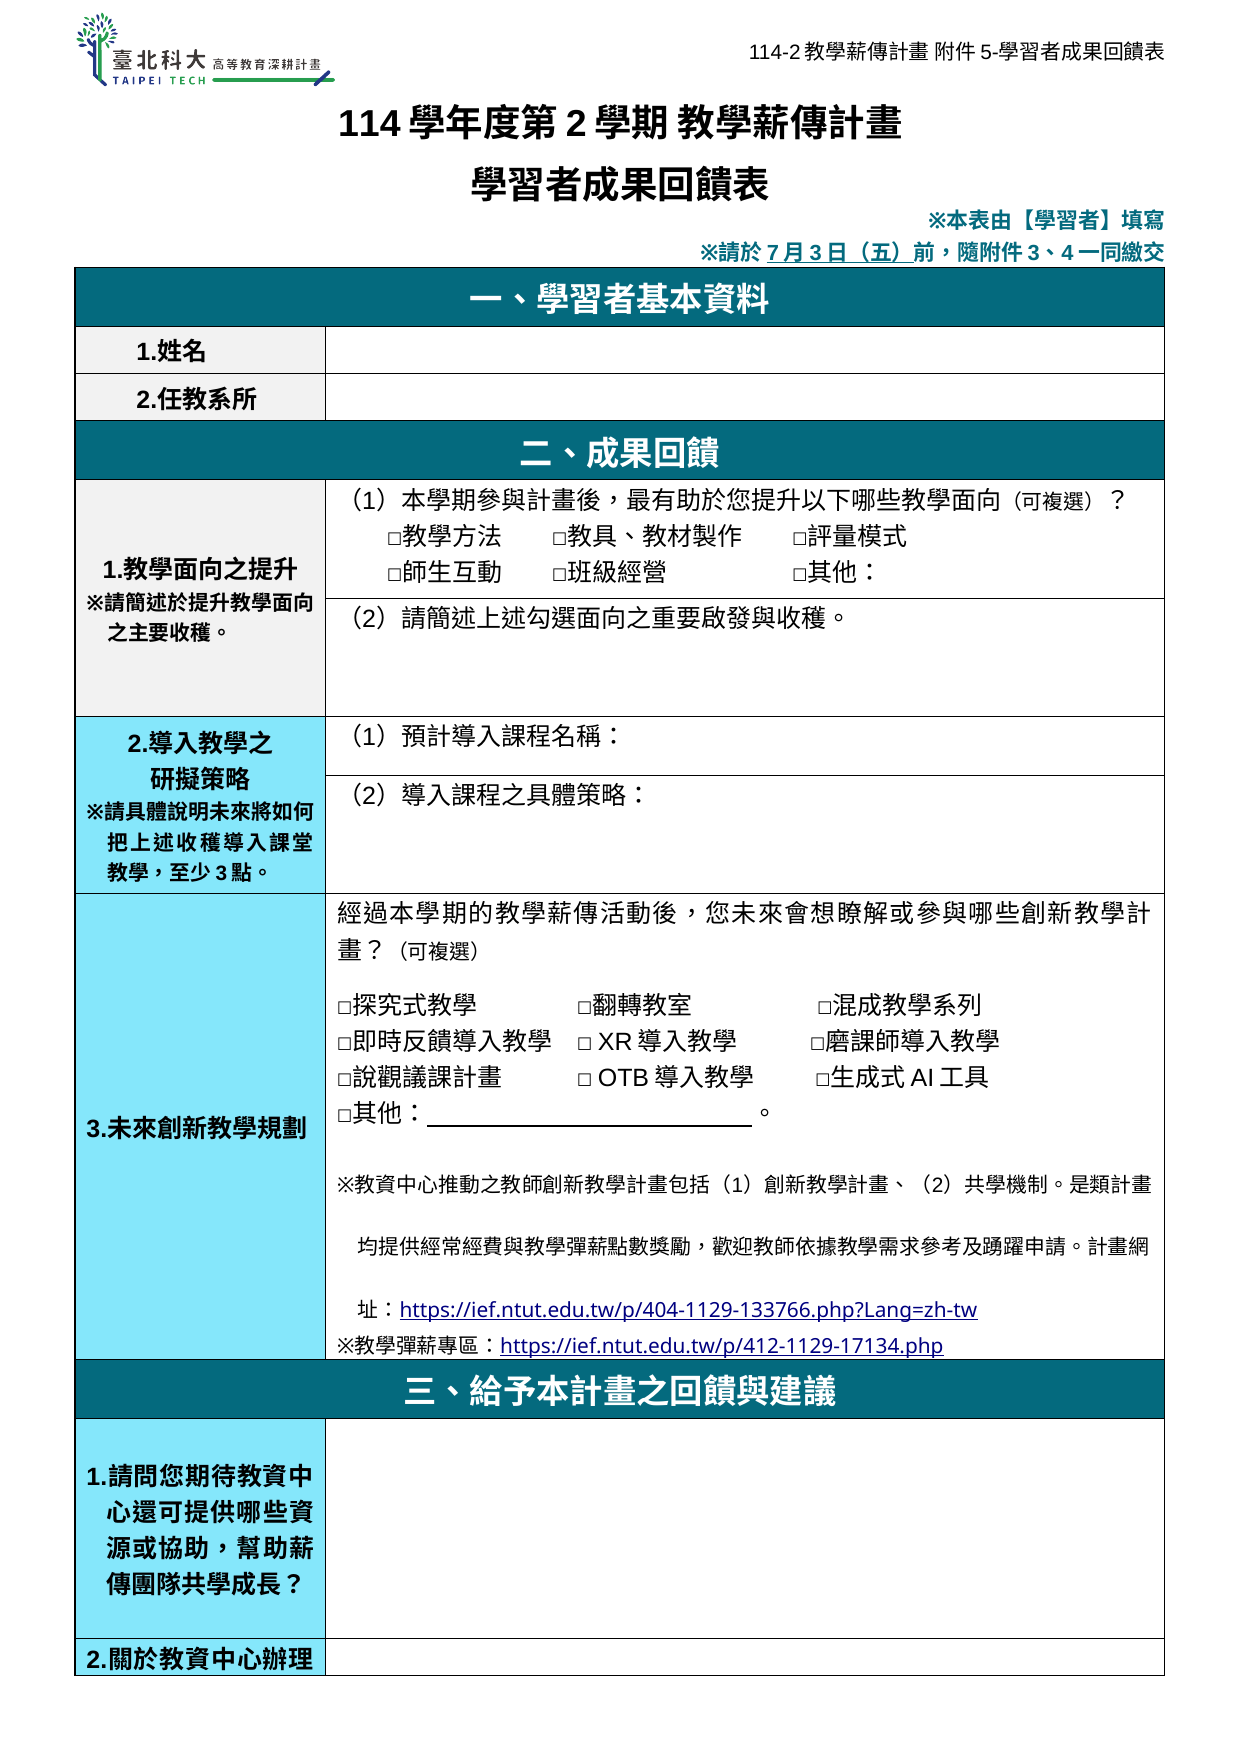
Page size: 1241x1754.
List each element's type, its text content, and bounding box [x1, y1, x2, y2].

table_cell 1.請問您期待教資中心還可提供哪些資源或協助，幫助薪傳團隊共學成長？ [76, 1419, 325, 1638]
table_cell 經過本學期的教學薪傳活動後，您未來會想瞭解或參與哪些創新教學計畫？（可複選） ☐探究式教學 ☐翻轉教室 ☐混成教學系列 ☐即時反饋導入教學 ☐ XR導入教學 ☐磨課師導入教學 ☐說觀議課計畫 ☐ OTB導入教學 ☐生成式AI工具 ☐其他： 。 ※教資中心推動之教師創新教學計畫包括（1）創新教學計畫、（2）共學機制。是類計畫均提供經常經費與教學彈薪點數獎勵，歡迎教師依據教學需求參考及踴躍申請。計畫網址：https://ief.ntut.edu.tw/p/404-1129-133766.php?Lang=zh-tw ※教學彈薪專區：https://ief.ntut.edu.tw/p/412-1129-17134.php [326, 894, 1164, 1359]
text ※本表由【學習者】填寫 [75, 203, 1165, 235]
table_cell 二、成果回饋 [76, 421, 1164, 479]
table_cell 1.姓名 [76, 327, 325, 373]
table_cell 1.教學面向之提升 ※請簡述於提升教學面向之主要收穫。 [76, 480, 325, 716]
table_cell [326, 374, 1164, 420]
table_cell [326, 1419, 1164, 1638]
table_cell （2）導入課程之具體策略： [326, 776, 1164, 893]
table_cell （1）本學期參與計畫後，最有助於您提升以下哪些教學面向（可複選）？ ☐教學方法 ☐教具、教材製作 ☐評量模式 ☐師生互動 ☐班級經營 ☐其他： [326, 480, 1164, 597]
table_cell 3.未來創新教學規劃 [76, 894, 325, 1359]
table_header 一、學習者基本資料 [76, 268, 1164, 326]
table_cell 2.導入教學之 研擬策略 ※請具體說明未來將如何把上述收穫導入課堂教學，至少3點。 [76, 717, 325, 893]
table_cell 三、給予本計畫之回饋與建議 [76, 1360, 1164, 1418]
text ※請於7月3日（五）前，隨附件3、4一同繳交 [75, 235, 1165, 267]
table_cell 2.任教系所 [76, 374, 325, 420]
table_cell （1）預計導入課程名稱： [326, 717, 1164, 775]
text 114學年度第2學期 教學薪傳計畫 [75, 78, 1165, 141]
table_cell [326, 327, 1164, 373]
table_cell [326, 1639, 1164, 1675]
table_cell 2.關於教資中心辦理 [76, 1639, 325, 1675]
table_cell （2）請簡述上述勾選面向之重要啟發與收穫。 [326, 599, 1164, 716]
text 學習者成果回饋表 [75, 141, 1165, 203]
